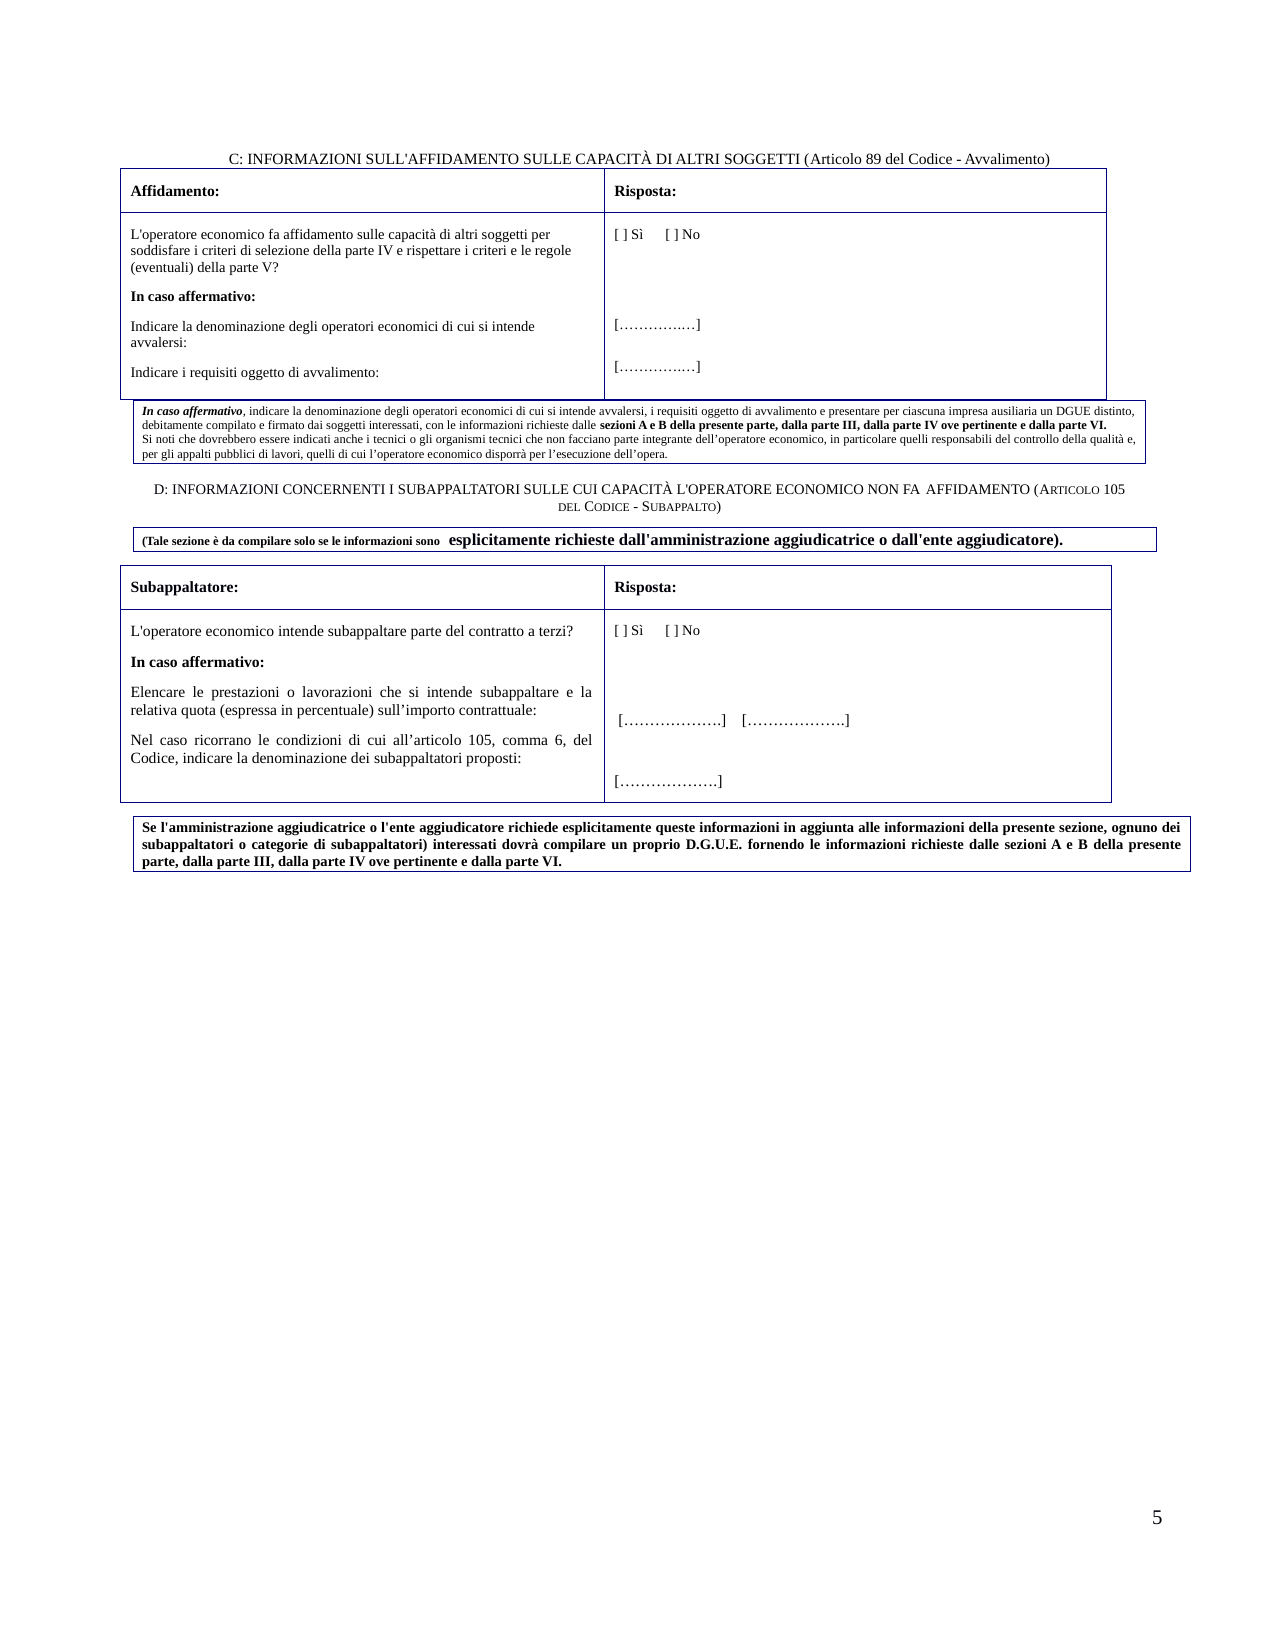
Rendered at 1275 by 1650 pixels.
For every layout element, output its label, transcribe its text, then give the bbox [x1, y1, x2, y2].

table_header Risposta: [605, 169, 1106, 212]
text Si noti che dovrebbero essere indicati anche i tecnici o gli organismi tecnici che non facciano parte integrante dell’operatore economico, in particolare quelli responsabili del controllo della qualità e, per gli appalti pubblici di lavori, quelli di cui l’operatore economico disporrà per l’esecuzione dell’opera. [134, 429, 1145, 463]
title Se l'amministrazione aggiudicatrice o l'ente aggiudicatore richiede esplicitamente queste informazioni in aggiunta alle informazioni della presente sezione, ognuno dei subappaltatori o categorie di subappaltatori) interessati dovrà compilare un proprio D.G.U.E. fornendo le informazioni richieste dalle sezioni A e B della presente parte, dalla parte III, dalla parte IV ove pertinente e dalla parte VI. [134, 817, 1190, 871]
table_cell L'operatore economico fa affidamento sulle capacità di altri soggetti per soddisfare i criteri di selezione della parte IV e rispettare i criteri e le regole (eventuali) della parte V? In caso affermativo: Indicare la denominazione degli operatori economici di cui si intende avvalersi: Indicare i requisiti oggetto di avvalimento: [121, 213, 604, 399]
table_header Subappaltatore: [121, 566, 604, 608]
table_cell [ ] Sì [ ] No [……………….] [……………….] [……………….] [605, 610, 1111, 802]
table_header Risposta: [605, 566, 1111, 608]
table_cell L'operatore economico intende subappaltare parte del contratto a terzi? In caso affermativo: Elencare le prestazioni o lavorazioni che si intende subappaltare e la relativa quota (espressa in percentuale) sull’importo contrattuale: Nel caso ricorrano le condizioni di cui all’articolo 105, comma 6, del Codice, indicare la denominazione dei subappaltatori proposti: [121, 610, 604, 802]
table_header Affidamento: [121, 169, 604, 212]
title D: Informazioni concernenti i subappaltatori sulle cui capacità l'operatore economico non fa affidamento (Articolo 105 del Codice - Subappalto) [142, 481, 1137, 514]
title C: Informazioni sull'affidamento SULLE Capacità di altri soggetti (Articolo 89 del Codice - Avvalimento) [142, 150, 1137, 168]
text In caso affermativo, indicare la denominazione degli operatori economici di cui si intende avvalersi, i requisiti oggetto di avvalimento e presentare per ciascuna impresa ausiliaria un DGUE distinto, debitamente compilato e firmato dai soggetti interessati, con le informazioni richieste dalle sezioni A e B della presente parte, dalla parte III, dalla parte IV ove pertinente e dalla parte VI. [134, 401, 1145, 429]
table_cell [ ] Sì [ ] No [………….…] [………….…] [605, 213, 1106, 399]
title (Tale sezione è da compilare solo se le informazioni sono esplicitamente richieste dall'amministrazione aggiudicatrice o dall'ente aggiudicatore). [134, 528, 1156, 551]
